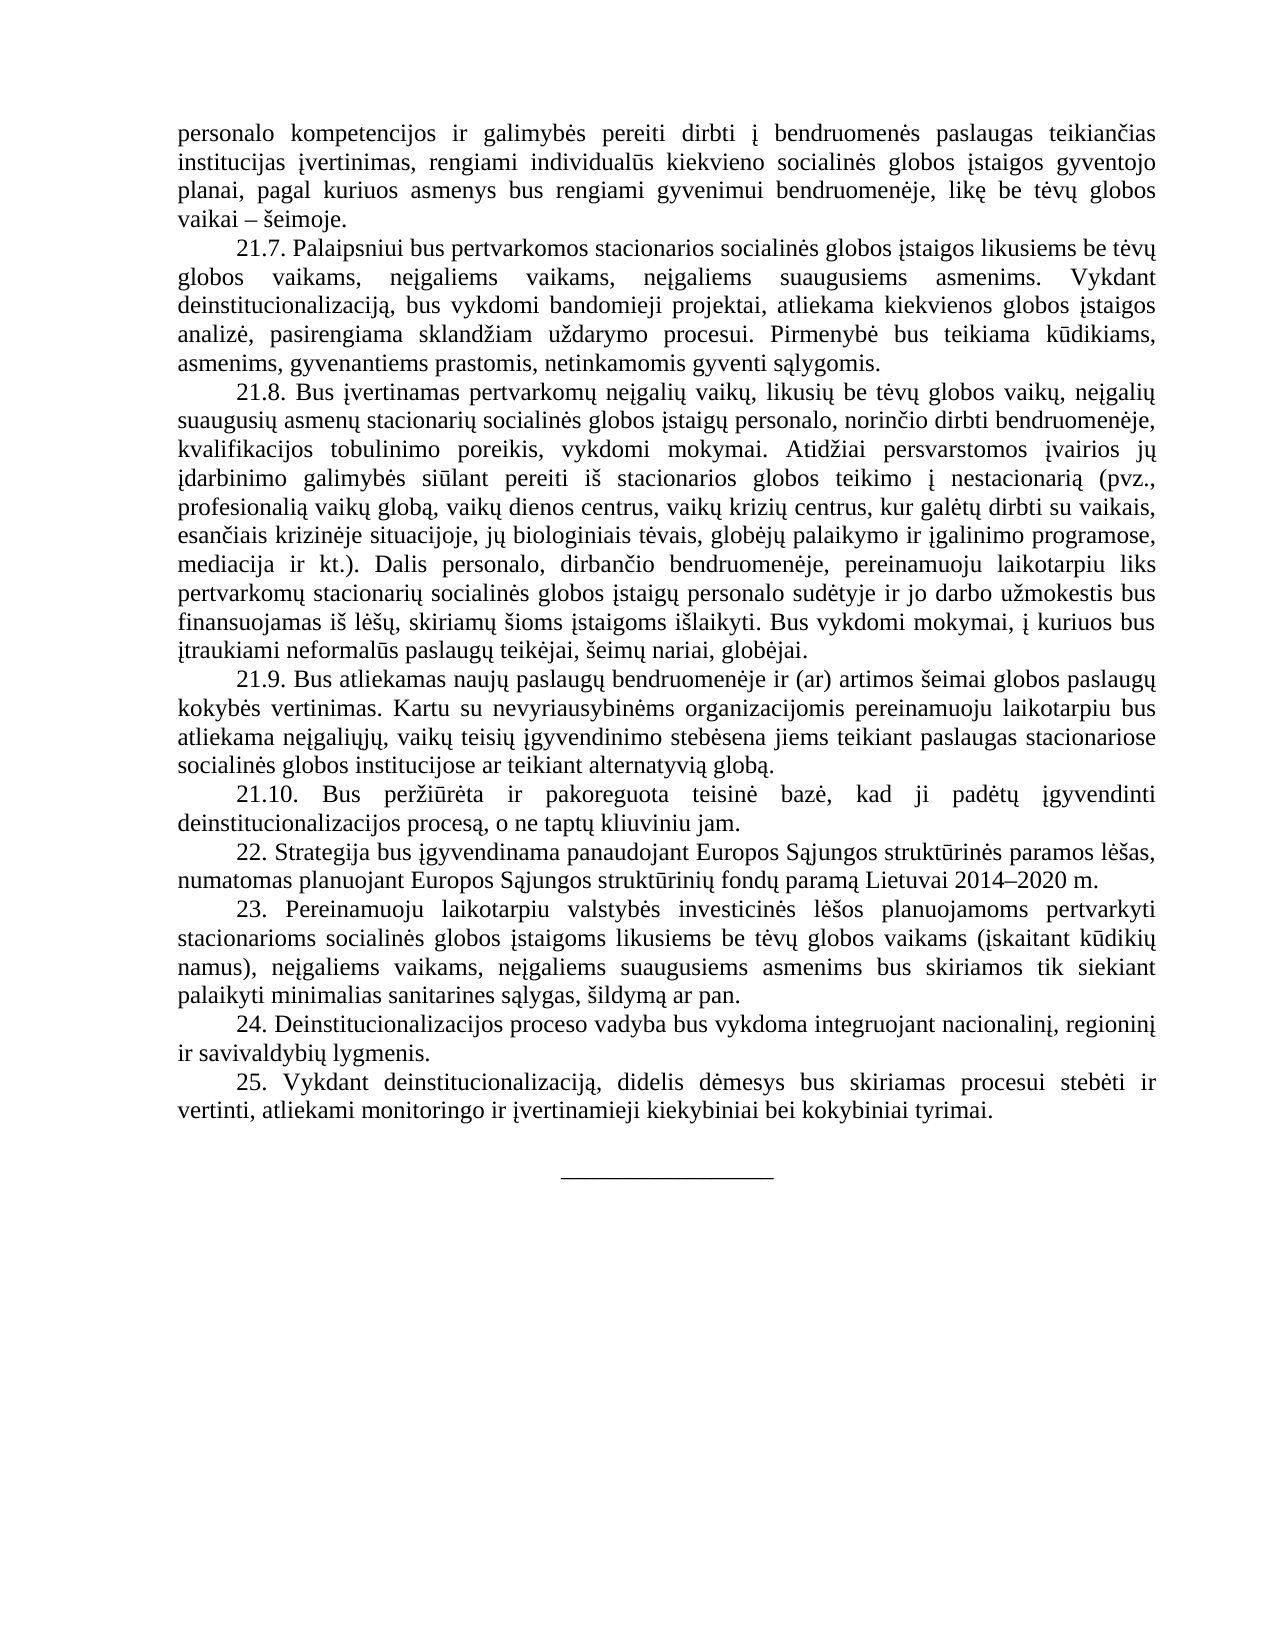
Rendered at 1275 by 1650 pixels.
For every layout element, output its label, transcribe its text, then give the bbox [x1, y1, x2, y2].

text 25. Vykdant deinstitucionalizaciją, didelis dėmesys bus skiriamas procesui stebėti ir vertinti, atliekami monitoringo ir įvertinamieji kiekybiniai bei kokybiniai tyrimai. [177, 1067, 1157, 1124]
text 21.7. Palaipsniui bus pertvarkomos stacionarios socialinės globos įstaigos likusiems be tėvų globos vaikams, neįgaliems vaikams, neįgaliems suaugusiems asmenims. Vykdant deinstitucionalizaciją, bus vykdomi bandomieji projektai, atliekama kiekvienos globos įstaigos analizė, pasirengiama sklandžiam uždarymo procesui. Pirmenybė bus teikiama kūdikiams, asmenims, gyvenantiems prastomis, netinkamomis gyventi sąlygomis. [177, 233, 1157, 377]
text 21.10. Bus peržiūrėta ir pakoreguota teisinė bazė, kad ji padėtų įgyvendinti deinstitucionalizacijos procesą, o ne taptų kliuviniu jam. [177, 779, 1157, 837]
text _________________ [177, 1153, 1157, 1182]
text 24. Deinstitucionalizacijos proceso vadyba bus vykdoma integruojant nacionalinį, regioninį ir savivaldybių lygmenis. [177, 1009, 1157, 1067]
text 21.9. Bus atliekamas naujų paslaugų bendruomenėje ir (ar) artimos šeimai globos paslaugų kokybės vertinimas. Kartu su nevyriausybinėms organizacijomis pereinamuoju laikotarpiu bus atliekama neįgaliųjų, vaikų teisių įgyvendinimo stebėsena jiems teikiant paslaugas stacionariose socialinės globos institucijose ar teikiant alternatyvią globą. [177, 664, 1157, 779]
text 23. Pereinamuoju laikotarpiu valstybės investicinės lėšos planuojamoms pertvarkyti stacionarioms socialinės globos įstaigoms likusiems be tėvų globos vaikams (įskaitant kūdikių namus), neįgaliems vaikams, neįgaliems suaugusiems asmenims bus skiriamos tik siekiant palaikyti minimalias sanitarines sąlygas, šildymą ar pan. [177, 894, 1157, 1009]
text 21.8. Bus įvertinamas pertvarkomų neįgalių vaikų, likusių be tėvų globos vaikų, neįgalių suaugusių asmenų stacionarių socialinės globos įstaigų personalo, norinčio dirbti bendruomenėje, kvalifikacijos tobulinimo poreikis, vykdomi mokymai. Atidžiai persvarstomos įvairios jų įdarbinimo galimybės siūlant pereiti iš stacionarios globos teikimo į nestacionarią (pvz., profesionalią vaikų globą, vaikų dienos centrus, vaikų krizių centrus, kur galėtų dirbti su vaikais, esančiais krizinėje situacijoje, jų biologiniais tėvais, globėjų palaikymo ir įgalinimo programose, mediacija ir kt.). Dalis personalo, dirbančio bendruomenėje, pereinamuoju laikotarpiu liks pertvarkomų stacionarių socialinės globos įstaigų personalo sudėtyje ir jo darbo užmokestis bus finansuojamas iš lėšų, skiriamų šioms įstaigoms išlaikyti. Bus vykdomi mokymai, į kuriuos bus įtraukiami neformalūs paslaugų teikėjai, šeimų nariai, globėjai. [177, 377, 1157, 664]
text personalo kompetencijos ir galimybės pereiti dirbti į bendruomenės paslaugas teikiančias institucijas įvertinimas, rengiami individualūs kiekvieno socialinės globos įstaigos gyventojo planai, pagal kuriuos asmenys bus rengiami gyvenimui bendruomenėje, likę be tėvų globos vaikai – šeimoje. [177, 118, 1157, 233]
text 22. Strategija bus įgyvendinama panaudojant Europos Sąjungos struktūrinės paramos lėšas, numatomas planuojant Europos Sąjungos struktūrinių fondų paramą Lietuvai 2014–2020 m. [177, 837, 1157, 894]
